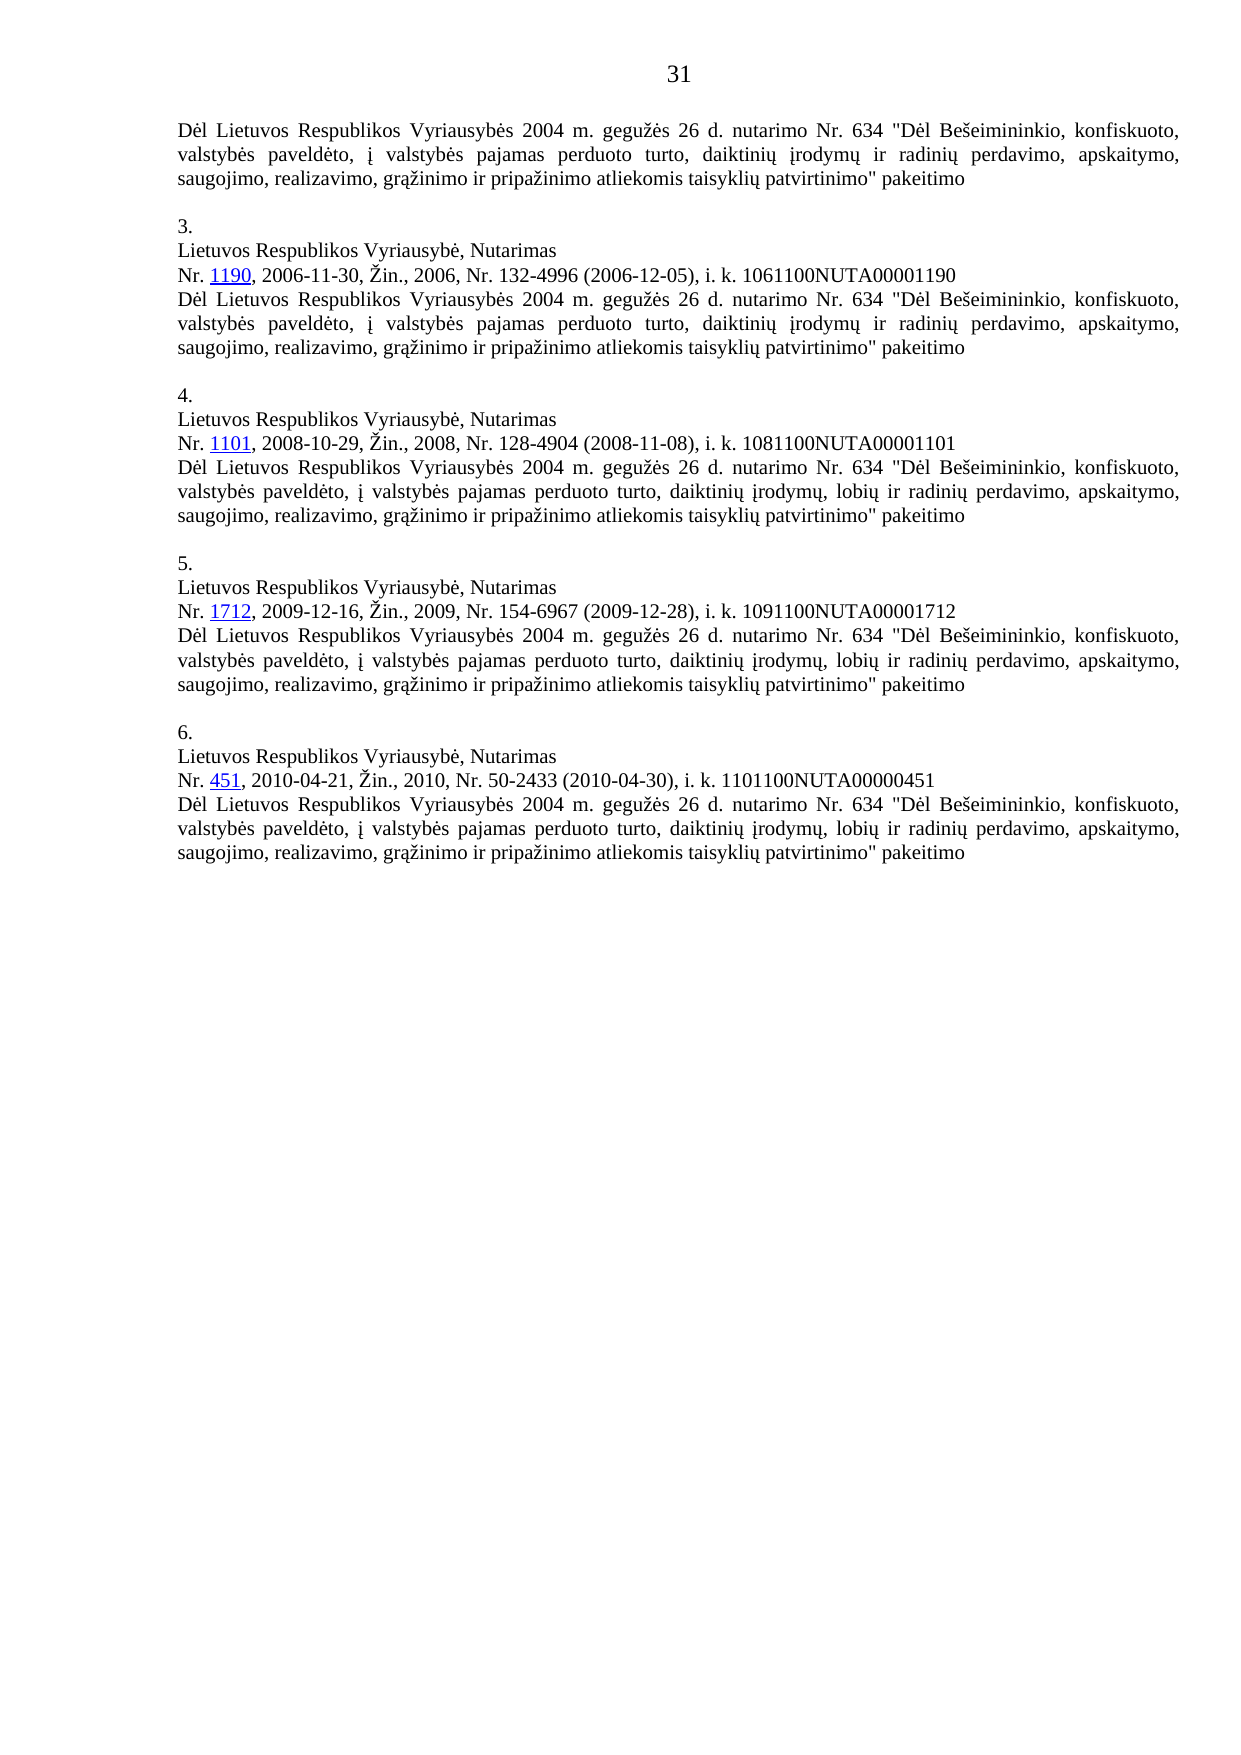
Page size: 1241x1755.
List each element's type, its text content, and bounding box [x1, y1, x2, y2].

text Nr. 1101, 2008-10-29, Žin., 2008, Nr. 128-4904 (2008-11-08), i. k. 1081100NUTA00001101 [177, 431, 1181, 455]
text Lietuvos Respublikos Vyriausybė, Nutarimas [177, 744, 1181, 768]
text 3. [177, 214, 1181, 238]
text Lietuvos Respublikos Vyriausybė, Nutarimas [177, 238, 1181, 262]
text 4. [177, 383, 1181, 407]
text Lietuvos Respublikos Vyriausybė, Nutarimas [177, 575, 1181, 599]
text Dėl Lietuvos Respublikos Vyriausybės 2004 m. gegužės 26 d. nutarimo Nr. 634 "Dėl Bešeimininkio, konfiskuoto, valstybės paveldėto, į valstybės pajamas perduoto turto, daiktinių įrodymų ir radinių perdavimo, apskaitymo, saugojimo, realizavimo, grąžinimo ir pripažinimo atliekomis taisyklių patvirtinimo" pakeitimo [177, 287, 1181, 359]
text Dėl Lietuvos Respublikos Vyriausybės 2004 m. gegužės 26 d. nutarimo Nr. 634 "Dėl Bešeimininkio, konfiskuoto, valstybės paveldėto, į valstybės pajamas perduoto turto, daiktinių įrodymų, lobių ir radinių perdavimo, apskaitymo, saugojimo, realizavimo, grąžinimo ir pripažinimo atliekomis taisyklių patvirtinimo" pakeitimo [177, 792, 1181, 864]
text 5. [177, 551, 1181, 575]
text Nr. 451, 2010-04-21, Žin., 2010, Nr. 50-2433 (2010-04-30), i. k. 1101100NUTA00000451 [177, 768, 1181, 792]
text 6. [177, 720, 1181, 744]
text Nr. 1712, 2009-12-16, Žin., 2009, Nr. 154-6967 (2009-12-28), i. k. 1091100NUTA00001712 [177, 599, 1181, 623]
text Lietuvos Respublikos Vyriausybė, Nutarimas [177, 407, 1181, 431]
text Nr. 1190, 2006-11-30, Žin., 2006, Nr. 132-4996 (2006-12-05), i. k. 1061100NUTA00001190 [177, 262, 1181, 287]
text Dėl Lietuvos Respublikos Vyriausybės 2004 m. gegužės 26 d. nutarimo Nr. 634 "Dėl Bešeimininkio, konfiskuoto, valstybės paveldėto, į valstybės pajamas perduoto turto, daiktinių įrodymų ir radinių perdavimo, apskaitymo, saugojimo, realizavimo, grąžinimo ir pripažinimo atliekomis taisyklių patvirtinimo" pakeitimo [177, 118, 1181, 190]
text Dėl Lietuvos Respublikos Vyriausybės 2004 m. gegužės 26 d. nutarimo Nr. 634 "Dėl Bešeimininkio, konfiskuoto, valstybės paveldėto, į valstybės pajamas perduoto turto, daiktinių įrodymų, lobių ir radinių perdavimo, apskaitymo, saugojimo, realizavimo, grąžinimo ir pripažinimo atliekomis taisyklių patvirtinimo" pakeitimo [177, 623, 1181, 696]
text Dėl Lietuvos Respublikos Vyriausybės 2004 m. gegužės 26 d. nutarimo Nr. 634 "Dėl Bešeimininkio, konfiskuoto, valstybės paveldėto, į valstybės pajamas perduoto turto, daiktinių įrodymų, lobių ir radinių perdavimo, apskaitymo, saugojimo, realizavimo, grąžinimo ir pripažinimo atliekomis taisyklių patvirtinimo" pakeitimo [177, 455, 1181, 527]
